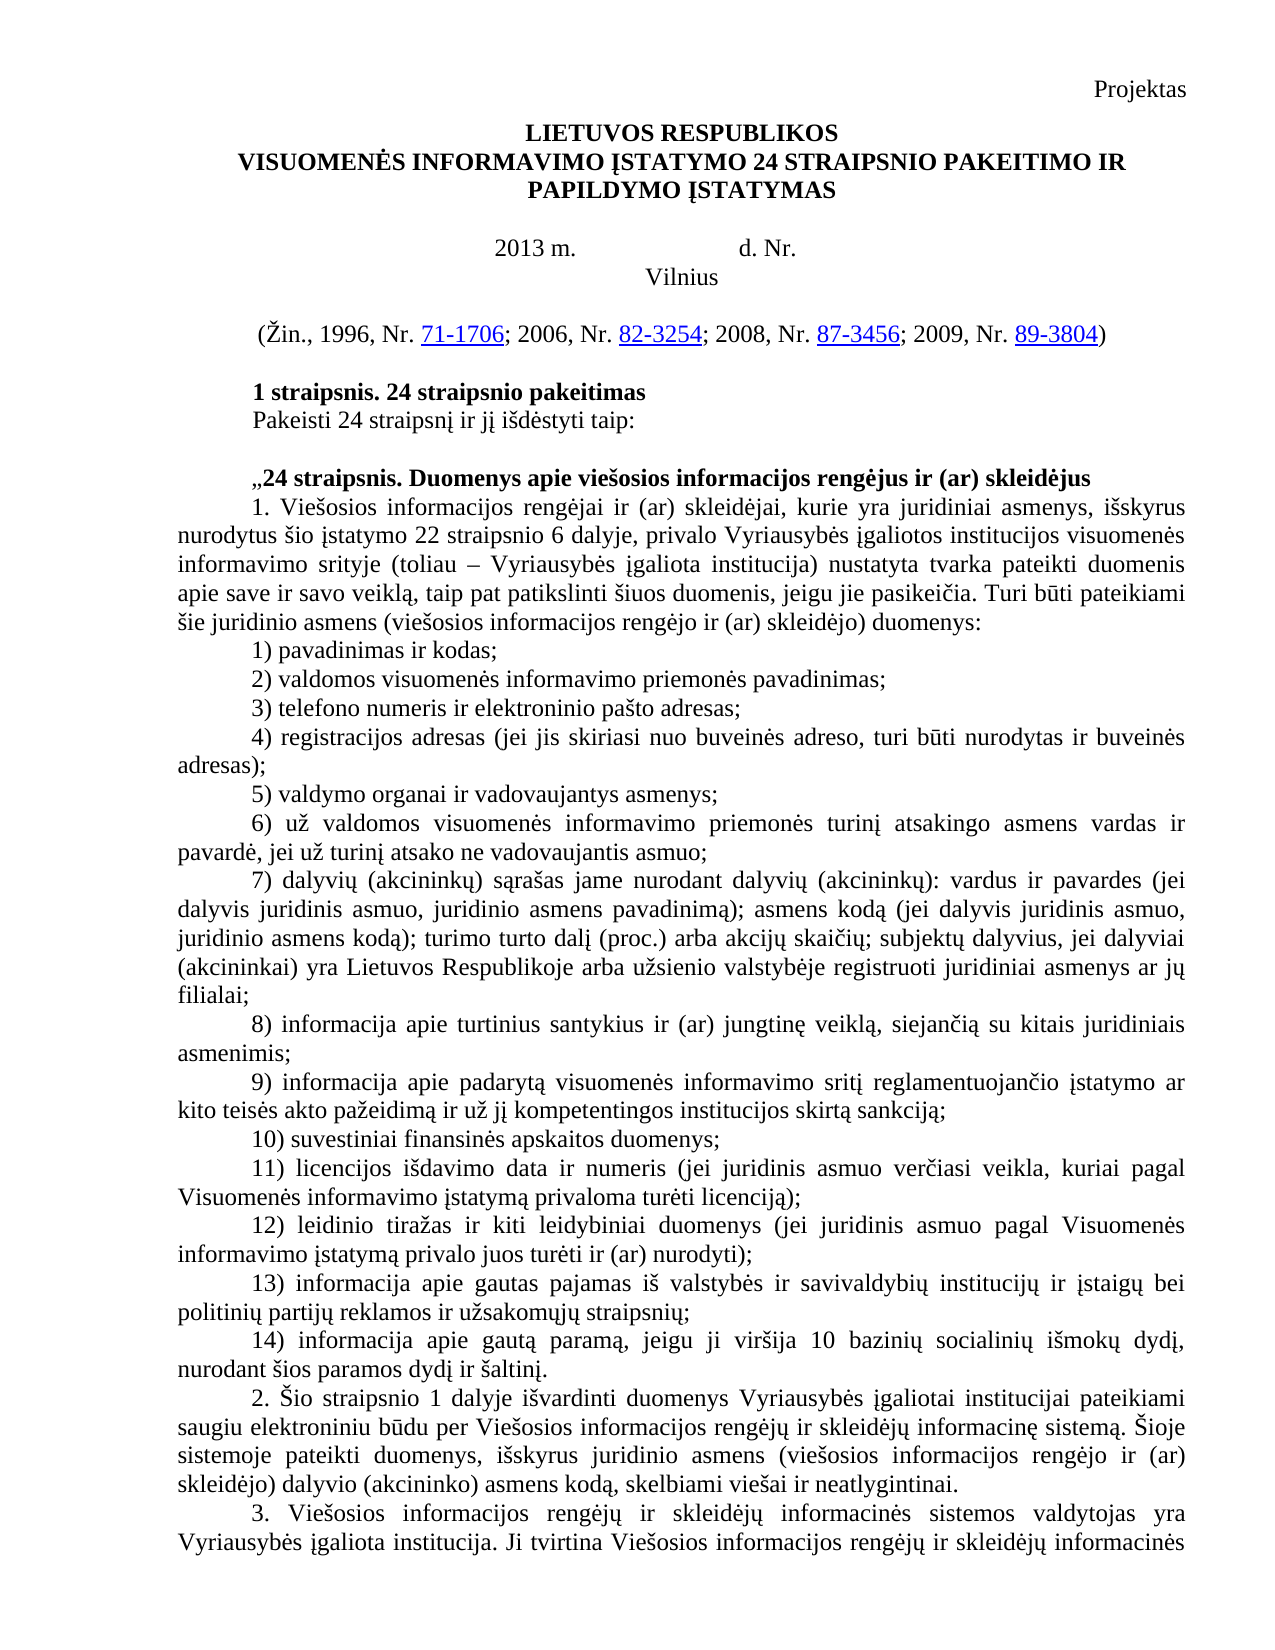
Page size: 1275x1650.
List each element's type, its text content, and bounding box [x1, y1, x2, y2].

text LIETUVOS RESPUBLIKOS [177, 118, 1186, 147]
text 4) registracijos adresas (jei jis skiriasi nuo buveinės adreso, turi būti nurodytas ir buveinės adresas); [177, 722, 1186, 779]
text 9) informacija apie padarytą visuomenės informavimo sritį reglamentuojančio įstatymo ar kito teisės akto pažeidimą ir už jį kompetentingos institucijos skirtą sankciją; [177, 1067, 1186, 1124]
text 8) informacija apie turtinius santykius ir (ar) jungtinę veiklą, siejančią su kitais juridiniais asmenimis; [177, 1009, 1186, 1067]
text 1. Viešosios informacijos rengėjai ir (ar) skleidėjai, kurie yra juridiniai asmenys, išskyrus nurodytus šio įstatymo 22 straipsnio 6 dalyje, privalo Vyriausybės įgaliotos institucijos visuomenės informavimo srityje (toliau – Vyriausybės įgaliota institucija) nustatyta tvarka pateikti duomenis apie save ir savo veiklą, taip pat patikslinti šiuos duomenis, jeigu jie pasikeičia. Turi būti pateikiami šie juridinio asmens (viešosios informacijos rengėjo ir (ar) skleidėjo) duomenys: [177, 492, 1186, 636]
text „24 straipsnis. Duomenys apie viešosios informacijos rengėjus ir (ar) skleidėjus [177, 463, 1186, 492]
text 2. Šio straipsnio 1 dalyje išvardinti duomenys Vyriausybės įgaliotai institucijai pateikiami saugiu elektroniniu būdu per Viešosios informacijos rengėjų ir skleidėjų informacinę sistemą. Šioje sistemoje pateikti duomenys, išskyrus juridinio asmens (viešosios informacijos rengėjo ir (ar) skleidėjo) dalyvio (akcininko) asmens kodą, skelbiami viešai ir neatlygintinai. [177, 1383, 1186, 1498]
text 2013 m. d. Nr. [177, 233, 1186, 262]
text VISUOMENĖS INFORMAVIMO ĮSTATYMO 24 STRAIPSNIO PAKEITIMO IR PAPILDYMO ĮSTATYMAS [177, 147, 1186, 204]
text 12) leidinio tiražas ir kiti leidybiniai duomenys (jei juridinis asmuo pagal Visuomenės informavimo įstatymą privalo juos turėti ir (ar) nurodyti); [177, 1211, 1186, 1268]
text (Žin., 1996, Nr. 71-1706; 2006, Nr. 82-3254; 2008, Nr. 87-3456; 2009, Nr. 89-3804) [177, 319, 1186, 348]
text Vilnius [177, 262, 1186, 291]
text 11) licencijos išdavimo data ir numeris (jei juridinis asmuo verčiasi veikla, kuriai pagal Visuomenės informavimo įstatymą privaloma turėti licenciją); [177, 1153, 1186, 1211]
text 5) valdymo organai ir vadovaujantys asmenys; [177, 779, 1186, 808]
text 7) dalyvių (akcininkų) sąrašas jame nurodant dalyvių (akcininkų): vardus ir pavardes (jei dalyvis juridinis asmuo, juridinio asmens pavadinimą); asmens kodą (jei dalyvis juridinis asmuo, juridinio asmens kodą); turimo turto dalį (proc.) arba akcijų skaičių; subjektų dalyvius, jei dalyviai (akcininkai) yra Lietuvos Respublikoje arba užsienio valstybėje registruoti juridiniai asmenys ar jų filialai; [177, 866, 1186, 1009]
text 2) valdomos visuomenės informavimo priemonės pavadinimas; [177, 664, 1186, 693]
text 10) suvestiniai finansinės apskaitos duomenys; [177, 1124, 1186, 1153]
text 1 straipsnis. 24 straipsnio pakeitimas [177, 377, 1186, 406]
text 6) už valdomos visuomenės informavimo priemonės turinį atsakingo asmens vardas ir pavardė, jei už turinį atsako ne vadovaujantis asmuo; [177, 808, 1186, 866]
text 3. Viešosios informacijos rengėjų ir skleidėjų informacinės sistemos valdytojas yra Vyriausybės įgaliota institucija. Ji tvirtina Viešosios informacijos rengėjų ir skleidėjų informacinės [177, 1498, 1186, 1556]
text Pakeisti 24 straipsnį ir jį išdėstyti taip: [177, 406, 1186, 434]
text 14) informacija apie gautą paramą, jeigu ji viršija 10 bazinių socialinių išmokų dydį, nurodant šios paramos dydį ir šaltinį. [177, 1326, 1186, 1383]
text 13) informacija apie gautas pajamas iš valstybės ir savivaldybių institucijų ir įstaigų bei politinių partijų reklamos ir užsakomųjų straipsnių; [177, 1268, 1186, 1326]
text 3) telefono numeris ir elektroninio pašto adresas; [177, 693, 1186, 722]
text 1) pavadinimas ir kodas; [177, 636, 1186, 664]
